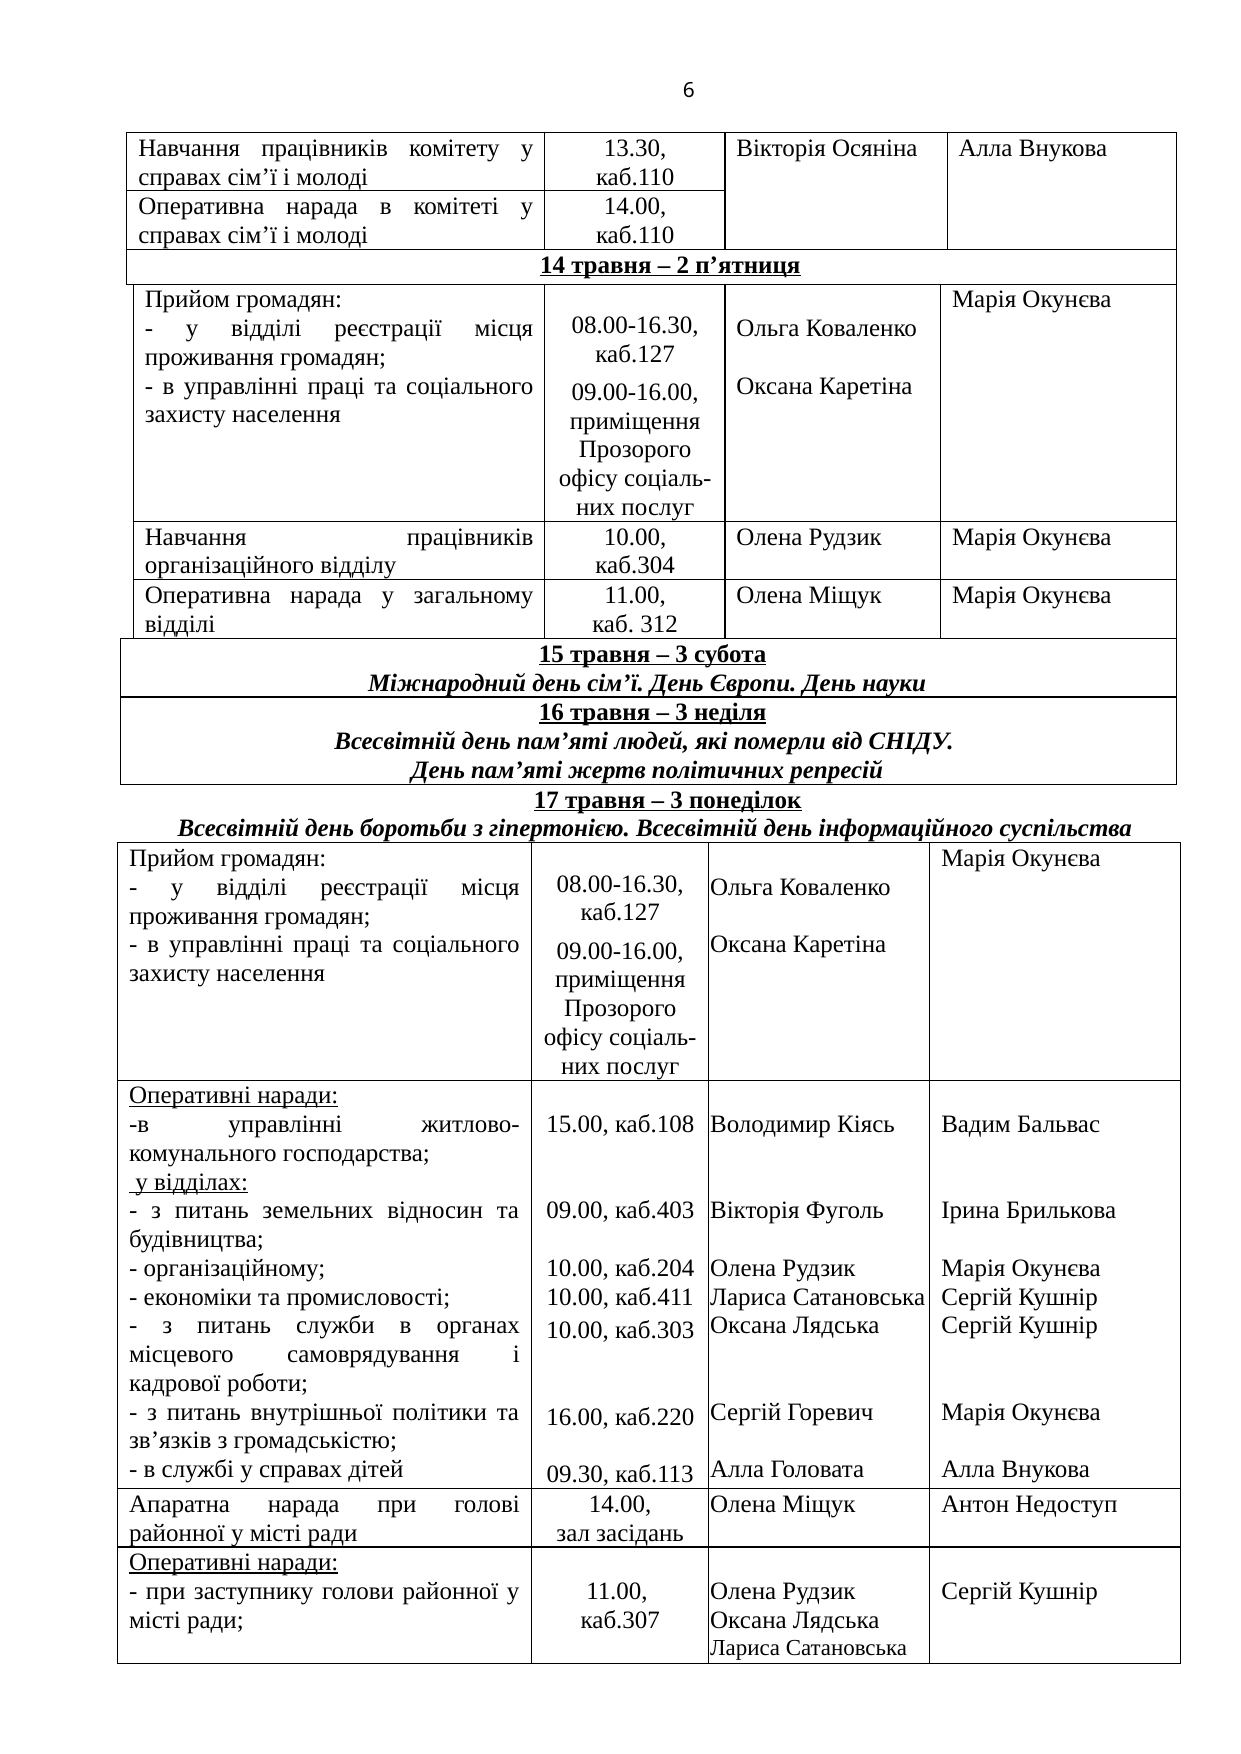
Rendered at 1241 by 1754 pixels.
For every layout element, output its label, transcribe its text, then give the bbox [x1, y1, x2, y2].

table_cell [1183, 638, 1200, 696]
table_cell [114, 638, 120, 696]
table_cell 11.00, каб.307 [532, 1548, 708, 1662]
table_cell [1177, 284, 1183, 521]
table_cell Навчання працівників комітету у справах сім’ї і молоді [127, 133, 544, 190]
table_cell [1183, 696, 1200, 784]
table_cell Олена Міщук [709, 1489, 929, 1546]
table_cell [1177, 521, 1183, 579]
table_cell Олена Міщук [726, 580, 940, 638]
table_cell [1183, 284, 1200, 521]
table_cell Олена Рудзик [726, 522, 940, 579]
table_cell [120, 284, 127, 521]
table_cell [1177, 638, 1183, 696]
table_cell [1177, 132, 1200, 190]
table_cell [120, 579, 127, 638]
table_cell [1177, 249, 1200, 283]
table_cell Антон Недоступ [930, 1489, 1180, 1546]
text Всесвітній день боротьби з гіпертонією. Всесвітній день інформаційного суспільства [177, 813, 1200, 842]
table_cell 08.00-16.30, каб.127 09.00-16.00, приміщення Прозорого офісу соціаль-них послуг [545, 285, 724, 521]
table_cell [114, 284, 120, 521]
table_cell [1183, 579, 1200, 638]
table_cell [114, 249, 120, 283]
text 17 травня – 3 понеділок [177, 785, 1200, 813]
table_cell 11.00, каб. 312 [545, 580, 724, 638]
table_cell Оперативні наради: -в управлінні житлово-комунального господарства; у відділах: - з питань земельних відносин та будівництва; - організаційному; - економіки та промисловості; - з питань служби в органах місцевого самоврядування і кадрової роботи; - з питань внутрішньої політики та зв’язків з громадськістю; - в службі у справах дітей [118, 1081, 531, 1488]
table_cell Апаратна нарада при голові районної у місті ради [118, 1489, 531, 1546]
table_cell Навчання працівників організаційного відділу [134, 522, 544, 579]
table_cell Вадим Бальвас Ірина Брилькова Марія Окунєва Сергій Кушнір Сергій Кушнір Марія Окунєва Алла Внукова [930, 1081, 1180, 1488]
table_cell Вікторія Осяніна [726, 133, 947, 249]
table_cell Оперативні наради: - при заступнику голови районної у місті ради; [118, 1548, 531, 1662]
table_cell Алла Внукова [948, 133, 1176, 249]
table_cell [114, 579, 120, 638]
table_cell [120, 190, 126, 249]
table_cell 15 травня – 3 субота Міжнародний день сім’ї. День Європи. День науки [121, 639, 1176, 696]
table_cell [114, 521, 120, 579]
table_cell Сергій Кушнір [930, 1548, 1180, 1662]
table_cell Володимир Кіясь Вікторія Фуголь Олена Рудзик Лариса Сатановська Оксана Лядська Сергій Горевич Алла Головата [709, 1081, 929, 1488]
table_cell 13.30, каб.110 [545, 133, 724, 190]
table_cell 14.00, каб.110 [545, 191, 724, 249]
table_cell [114, 696, 120, 784]
table_cell [1177, 579, 1183, 638]
table_header 08.00-16.30, каб.127 09.00-16.00, приміщення Прозорого офісу соціаль-них послуг [532, 843, 708, 1079]
table_cell Марія Окунєва [941, 522, 1176, 579]
table_cell Марія Окунєва [941, 285, 1176, 521]
table_cell 15.00, каб.108 09.00, каб.403 10.00, каб.204 10.00, каб.411 10.00, каб.303 16.00, каб.220 09.30, каб.113 [532, 1081, 708, 1488]
table_cell [114, 190, 120, 249]
table_cell Прийом громадян: - у відділі реєстрації місця проживання громадян; - в управлінні праці та соціального захисту населення [134, 285, 544, 521]
table_cell [1177, 696, 1183, 784]
table_cell 16 травня – 3 неділя Всесвітній день пам’яті людей, які померли від СНІДУ. День пам’яті жертв політичних репресій [121, 698, 1176, 784]
table_cell Ольга Коваленко Оксана Каретіна [726, 285, 940, 521]
table_cell [127, 579, 133, 638]
table_cell Олена Рудзик Оксана Лядська Лариса Сатановська [709, 1548, 929, 1662]
table_cell [120, 521, 127, 579]
table_cell [114, 132, 120, 190]
table_cell Оперативна нарада в комітеті у справах сім’ї і молоді [127, 191, 544, 249]
table_cell [1183, 521, 1200, 579]
table_cell [127, 285, 133, 521]
table_header Ольга Коваленко Оксана Каретіна [709, 843, 929, 1079]
table_cell [1177, 190, 1200, 249]
table_cell 14.00, зал засідань [532, 1489, 708, 1546]
table_cell Оперативна нарада у загальному відділі [134, 580, 544, 638]
table_cell 10.00, каб.304 [545, 522, 724, 579]
table_cell [120, 132, 126, 190]
table_header Прийом громадян: - у відділі реєстрації місця проживання громадян; - в управлінні праці та соціального захисту населення [118, 843, 531, 1079]
table_cell [127, 521, 133, 579]
table_cell [120, 249, 126, 283]
table_cell Марія Окунєва [941, 580, 1176, 638]
table_header Марія Окунєва [930, 843, 1180, 1079]
table_cell 14 травня – 2 п’ятниця [127, 250, 1176, 283]
